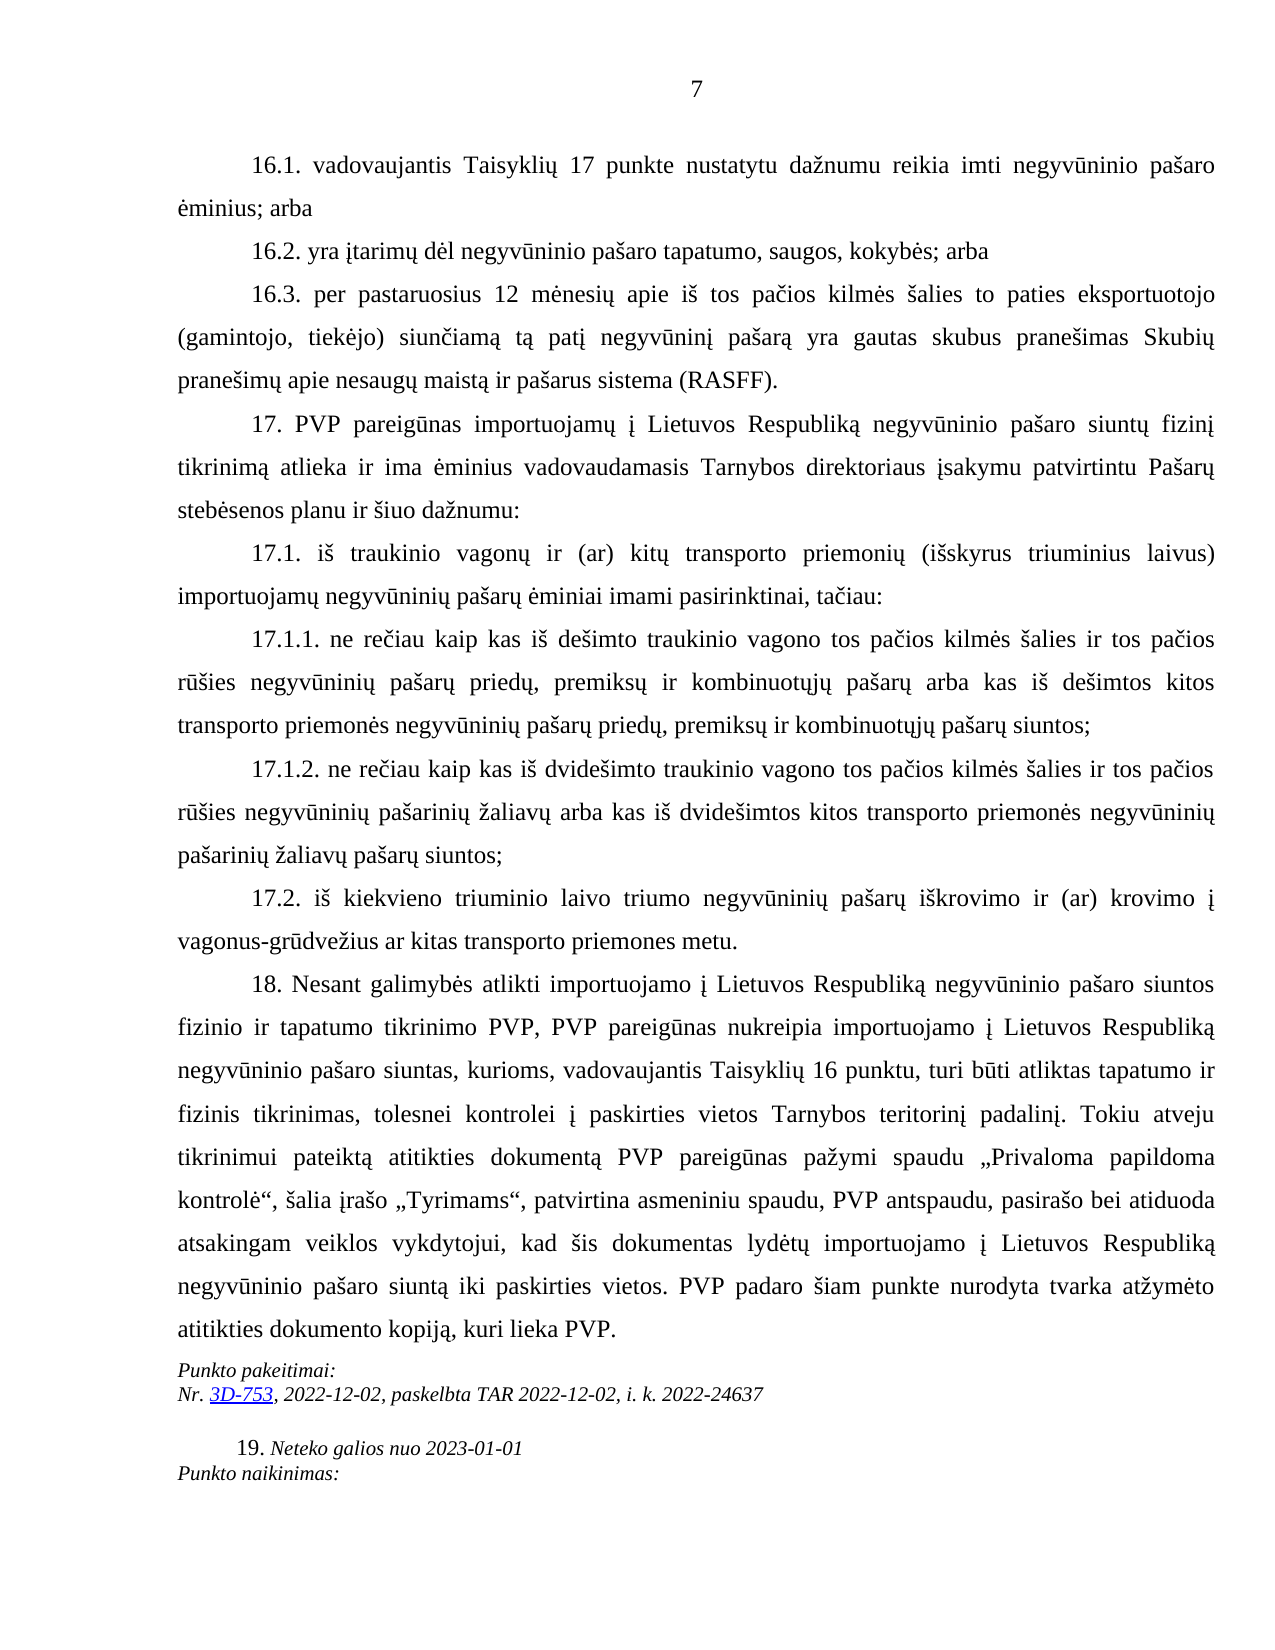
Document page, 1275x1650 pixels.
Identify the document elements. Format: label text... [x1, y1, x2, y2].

text 16.3. per pastaruosius 12 mėnesių apie iš tos pačios kilmės šalies to paties eksportuotojo (gamintojo, tiekėjo) siunčiamą tą patį negyvūninį pašarą yra gautas skubus pranešimas Skubių pranešimų apie nesaugų maistą ir pašarus sistema (RASFF). [177, 279, 1216, 394]
text Punkto naikinimas: [177, 1461, 1216, 1485]
text 17.1. iš traukinio vagonų ir (ar) kitų transporto priemonių (išskyrus triuminius laivus) importuojamų negyvūninių pašarų ėminiai imami pasirinktinai, tačiau: [177, 538, 1216, 610]
text 17. PVP pareigūnas importuojamų į Lietuvos Respubliką negyvūninio pašaro siuntų fizinį tikrinimą atlieka ir ima ėminius vadovaudamasis Tarnybos direktoriaus įsakymu patvirtintu Pašarų stebėsenos planu ir šiuo dažnumu: [177, 409, 1216, 524]
text 16.2. yra įtarimų dėl negyvūninio pašaro tapatumo, saugos, kokybės; arba [177, 236, 1216, 265]
text 17.1.1. ne rečiau kaip kas iš dešimto traukinio vagono tos pačios kilmės šalies ir tos pačios rūšies negyvūninių pašarų priedų, premiksų ir kombinuotųjų pašarų arba kas iš dešimtos kitos transporto priemonės negyvūninių pašarų priedų, premiksų ir kombinuotųjų pašarų siuntos; [177, 624, 1216, 739]
text 19. Neteko galios nuo 2023-01-01 [177, 1434, 1216, 1461]
text 17.2. iš kiekvieno triuminio laivo triumo negyvūninių pašarų iškrovimo ir (ar) krovimo į vagonus-grūdvežius ar kitas transporto priemones metu. [177, 883, 1216, 955]
text Nr. 3D-753, 2022-12-02, paskelbta TAR 2022-12-02, i. k. 2022-24637 [177, 1382, 1216, 1406]
text Punkto pakeitimai: [177, 1357, 1216, 1382]
text 17.1.2. ne rečiau kaip kas iš dvidešimto traukinio vagono tos pačios kilmės šalies ir tos pačios rūšies negyvūninių pašarinių žaliavų arba kas iš dvidešimtos kitos transporto priemonės negyvūninių pašarinių žaliavų pašarų siuntos; [177, 754, 1216, 869]
text 18. Nesant galimybės atlikti importuojamo į Lietuvos Respubliką negyvūninio pašaro siuntos fizinio ir tapatumo tikrinimo PVP, PVP pareigūnas nukreipia importuojamo į Lietuvos Respubliką negyvūninio pašaro siuntas, kurioms, vadovaujantis Taisyklių 16 punktu, turi būti atliktas tapatumo ir fizinis tikrinimas, tolesnei kontrolei į paskirties vietos Tarnybos teritorinį padalinį. Tokiu atveju tikrinimui pateiktą atitikties dokumentą PVP pareigūnas pažymi spaudu „Privaloma papildoma kontrolė“, šalia įrašo „Tyrimams“, patvirtina asmeniniu spaudu, PVP antspaudu, pasirašo bei atiduoda atsakingam veiklos vykdytojui, kad šis dokumentas lydėtų importuojamo į Lietuvos Respubliką negyvūninio pašaro siuntą iki paskirties vietos. PVP padaro šiam punkte nurodyta tvarka atžymėto atitikties dokumento kopiją, kuri lieka PVP. [177, 969, 1216, 1343]
text 16.1. vadovaujantis Taisyklių 17 punkte nustatytu dažnumu reikia imti negyvūninio pašaro ėminius; arba [177, 150, 1216, 222]
